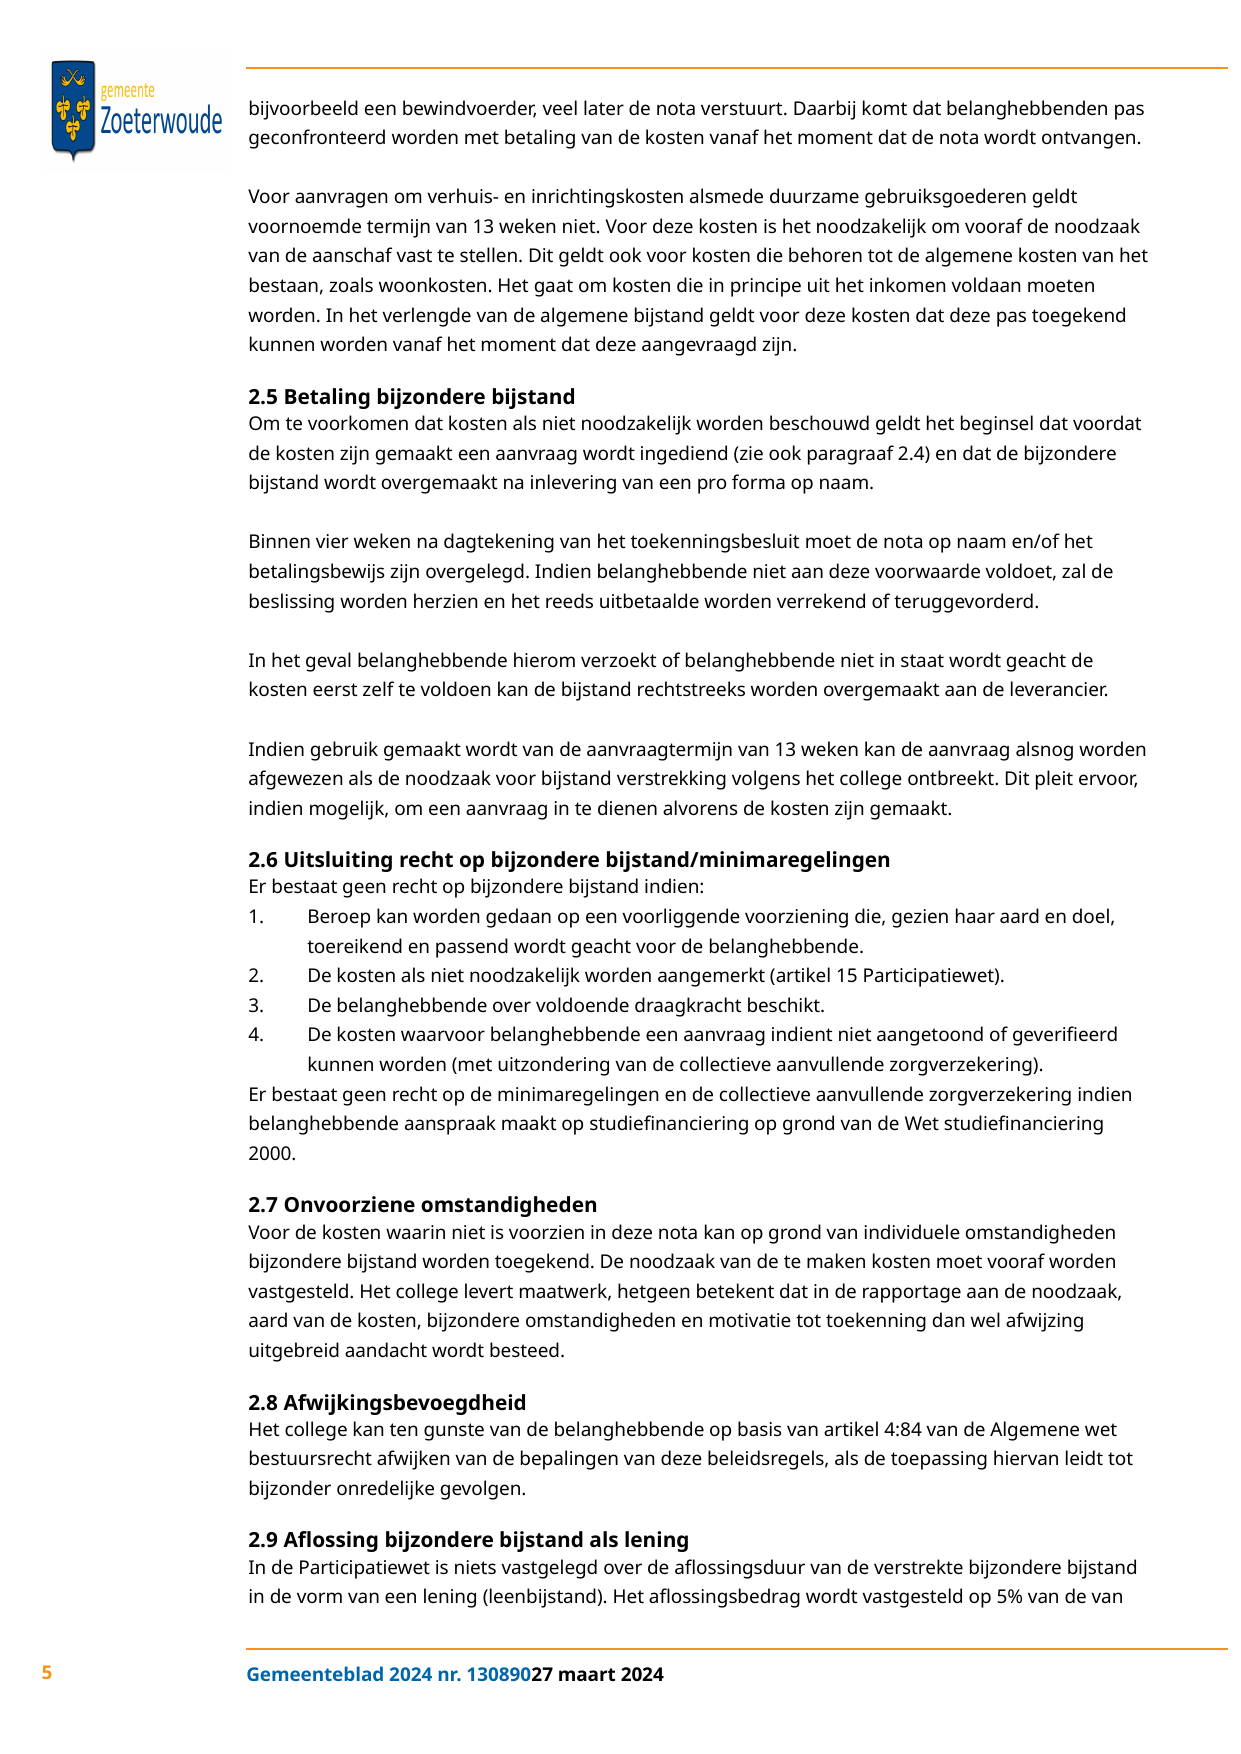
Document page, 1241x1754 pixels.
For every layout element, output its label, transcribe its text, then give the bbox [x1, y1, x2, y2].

picture [41, 47, 231, 172]
list De kosten als niet noodzakelijk worden aangemerkt (artikel 15 Participatiewet). [248, 962, 1152, 988]
text Er bestaat geen recht op bijzondere bijstand indien: [248, 874, 1152, 899]
text In het geval belanghebbende hierom verzoekt of belanghebbende niet in staat wordt geacht de kosten eerst zelf te voldoen kan de bijstand rechtstreeks worden overgemaakt aan de leverancier. [248, 647, 1152, 702]
text Voor de kosten waarin niet is voorzien in deze nota kan op grond van individuele omstandigheden bijzondere bijstand worden toegekend. De noodzaak van de te maken kosten moet vooraf worden vastgesteld. Het college levert maatwerk, hetgeen betekent dat in de rapportage aan de noodzaak, aard van de kosten, bijzondere omstandigheden en motivatie tot toekenning dan wel afwijzing uitgebreid aandacht wordt besteed. [248, 1219, 1152, 1363]
text 2.8 Afwijkingsbevoegdheid [248, 1388, 1152, 1416]
text Voor aanvragen om verhuis- en inrichtingskosten alsmede duurzame gebruiksgoederen geldt voornoemde termijn van 13 weken niet. Voor deze kosten is het noodzakelijk om vooraf de noodzaak van de aanschaf vast te stellen. Dit geldt ook voor kosten die behoren tot de algemene kosten van het bestaan, zoals woonkosten. Het gaat om kosten die in principe uit het inkomen voldaan moeten worden. In het verlengde van de algemene bijstand geldt voor deze kosten dat deze pas toegekend kunnen worden vanaf het moment dat deze aangevraagd zijn. [248, 183, 1152, 357]
text 2.5 Betaling bijzondere bijstand [248, 382, 1152, 410]
text 2.6 Uitsluiting recht op bijzondere bijstand/minimaregelingen [248, 845, 1152, 874]
list De kosten waarvoor belanghebbende een aanvraag indient niet aangetoond of geverifieerd kunnen worden (met uitzondering van de collectieve aanvullende zorgverzekering). [248, 1022, 1152, 1077]
text In de Participatiewet is niets vastgelegd over de aflossingsduur van de verstrekte bijzondere bijstand in de vorm van een lening (leenbijstand). Het aflossingsbedrag wordt vastgesteld op 5% van de van [248, 1554, 1152, 1609]
text 2.7 Onvoorziene omstandigheden [248, 1190, 1152, 1219]
text Er bestaat geen recht op de minimaregelingen en de collectieve aanvullende zorgverzekering indien belanghebbende aanspraak maakt op studiefinanciering op grond van de Wet studiefinanciering 2000. [248, 1081, 1152, 1166]
text 2.9 Aflossing bijzondere bijstand als lening [248, 1526, 1152, 1554]
text Om te voorkomen dat kosten als niet noodzakelijk worden beschouwd geldt het beginsel dat voordat de kosten zijn gemaakt een aanvraag wordt ingediend (zie ook paragraaf 2.4) en dat de bijzondere bijstand wordt overgemaakt na inlevering van een pro forma op naam. [248, 410, 1152, 495]
list Beroep kan worden gedaan op een voorliggende voorziening die, gezien haar aard en doel, toereikend en passend wordt geacht voor de belanghebbende. [248, 903, 1152, 959]
text Binnen vier weken na dagtekening van het toekenningsbesluit moet de nota op naam en/of het betalingsbewijs zijn overgelegd. Indien belanghebbende niet aan deze voorwaarde voldoet, zal de beslissing worden herzien en het reeds uitbetaalde worden verrekend of teruggevorderd. [248, 529, 1152, 613]
text bijvoorbeeld een bewindvoerder, veel later de nota verstuurt. Daarbij komt dat belanghebbenden pas geconfronteerd worden met betaling van de kosten vanaf het moment dat de nota wordt ontvangen. [248, 95, 1152, 150]
text Het college kan ten gunste van de belanghebbende op basis van artikel 4:84 van de Algemene wet bestuursrecht afwijken van de bepalingen van deze beleidsregels, als de toepassing hiervan leidt tot bijzonder onredelijke gevolgen. [248, 1416, 1152, 1501]
text Indien gebruik gemaakt wordt van de aanvraagtermijn van 13 weken kan de aanvraag alsnog worden afgewezen als de noodzaak voor bijstand verstrekking volgens het college ontbreekt. Dit pleit ervoor, indien mogelijk, om een aanvraag in te dienen alvorens de kosten zijn gemaakt. [248, 736, 1152, 821]
list De belanghebbende over voldoende draagkracht beschikt. [248, 992, 1152, 1018]
